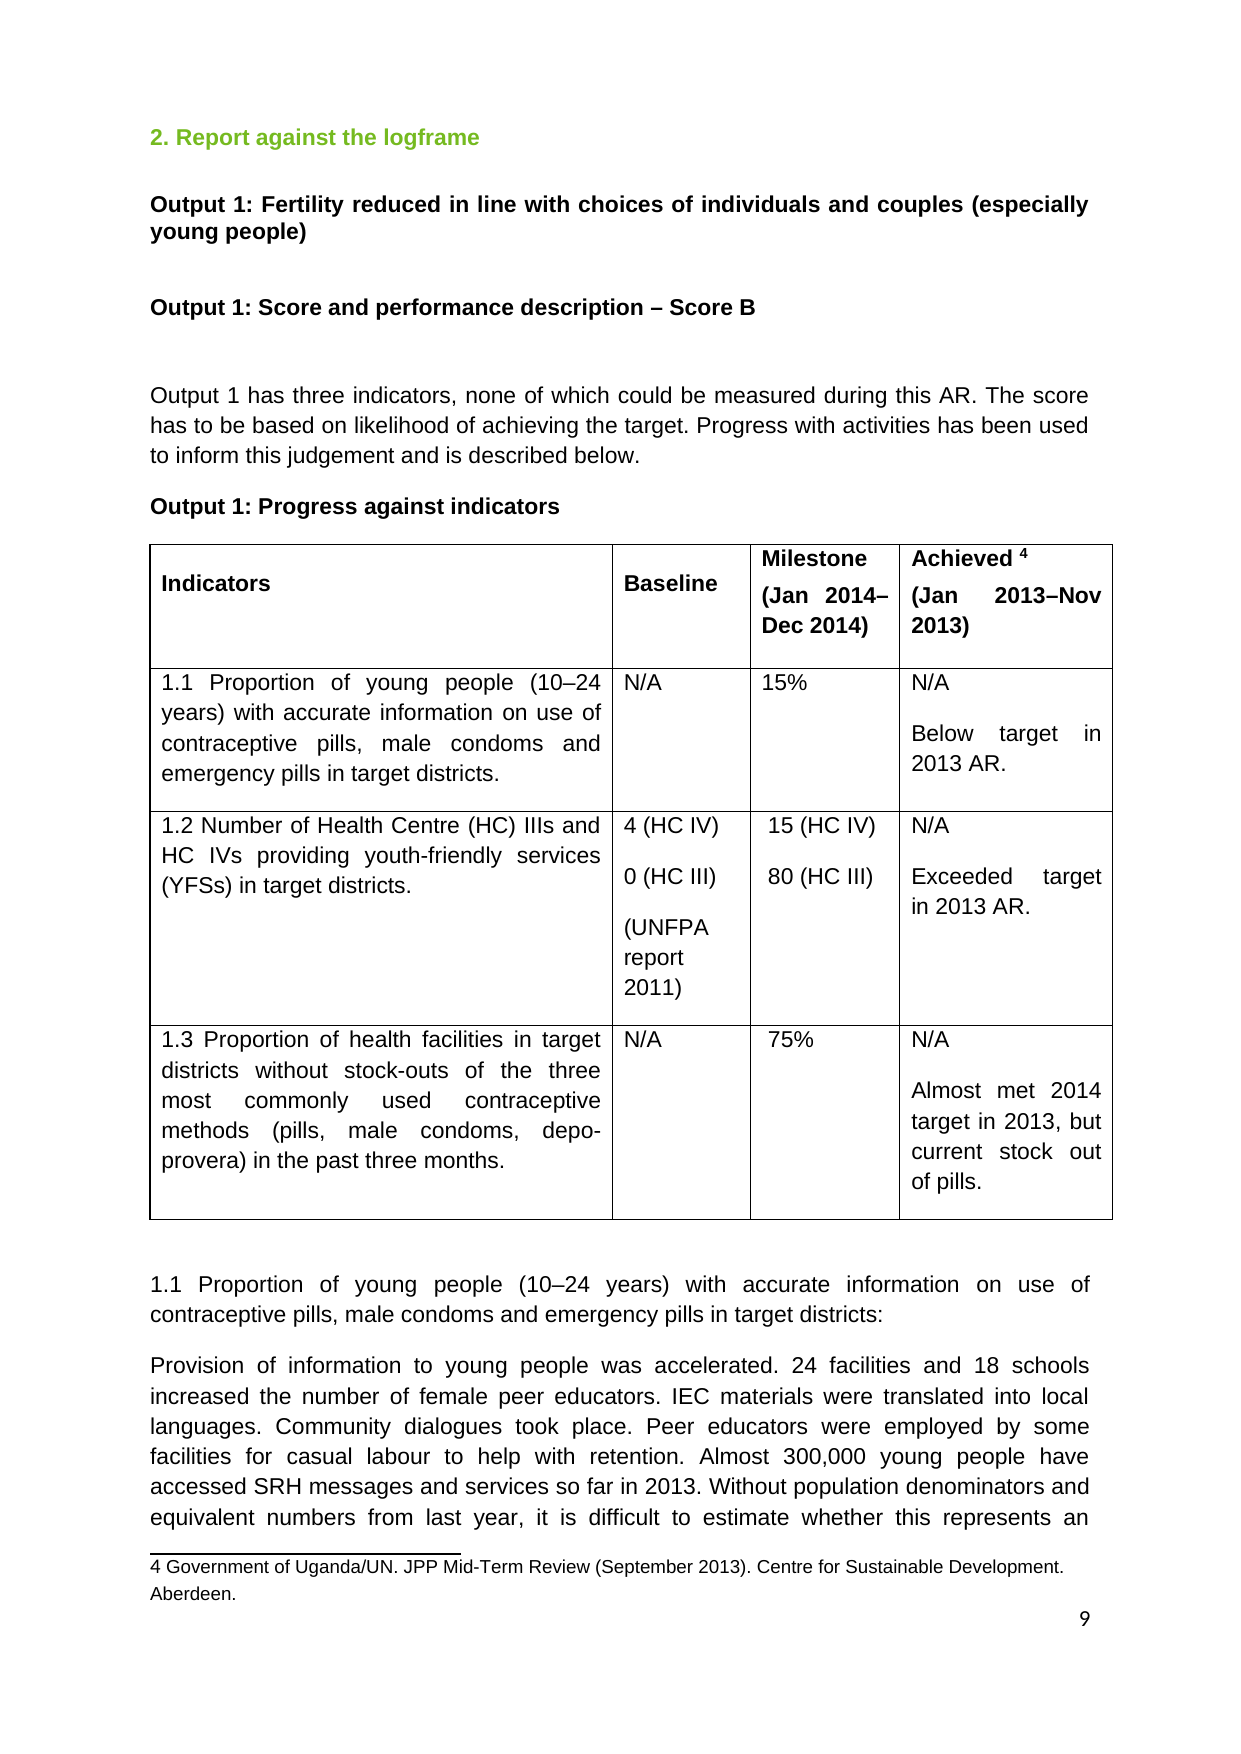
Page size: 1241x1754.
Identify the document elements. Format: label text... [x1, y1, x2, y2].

table_header Indicators [151, 545, 612, 668]
text 1.1 Proportion of young people (10–24 years) with accurate information on use of contraceptive pills, male condoms and emergency pills in target districts: [150, 1271, 1090, 1328]
text Output 1: Score and performance description – Score B [150, 294, 1090, 321]
table_cell N/A [613, 669, 750, 811]
table_cell 4 (HC IV) 0 (HC III) (UNFPA report 2011) [613, 812, 750, 1025]
table_cell 1.2 Number of Health Centre (HC) IIIs and HC IVs providing youth-friendly services (YFSs) in target districts. [151, 812, 612, 1025]
table_cell N/A Almost met 2014 target in 2013, but current stock out of pills. [900, 1026, 1112, 1219]
table_cell N/A [613, 1026, 750, 1219]
table_cell 15% [751, 669, 899, 811]
table_cell 1.1 Proportion of young people (10–24 years) with accurate information on use of contraceptive pills, male condoms and emergency pills in target districts. [151, 669, 612, 811]
subtitle 2. Report against the logframe [150, 124, 1090, 150]
table_cell N/A Exceeded target in 2013 AR. [900, 812, 1112, 1025]
table_cell 1.3 Proportion of health facilities in target districts without stock-outs of the three most commonly used contraceptive methods (pills, male condoms, depo-provera) in the past three months. [151, 1026, 612, 1219]
text Provision of information to young people was accelerated. 24 facilities and 18 schools increased the number of female peer educators. IEC materials were translated into local languages. Community dialogues took place. Peer educators were employed by some facilities for casual labour to help with retention. Almost 300,000 young people have accessed SRH messages and services so far in 2013. Without population denominators and equivalent numbers from last year, it is difficult to estimate whether this represents an [150, 1352, 1090, 1530]
text Output 1 has three indicators, none of which could be measured during this AR. The score has to be based on likelihood of achieving the target. Progress with activities has been used to inform this judgement and is described below. [150, 382, 1090, 468]
table_cell 75% [751, 1026, 899, 1219]
table_cell N/A Below target in 2013 AR. [900, 669, 1112, 811]
text Output 1: Progress against indicators [150, 493, 1090, 519]
table_cell 15 (HC IV) 80 (HC III) [751, 812, 899, 1025]
table_header Achieved (Jan 2013–Nov 2013) [900, 545, 1112, 668]
table_header Milestone (Jan 2014– Dec 2014) [751, 545, 899, 668]
table_header Baseline [613, 545, 750, 668]
subtitle Output 1: Fertility reduced in line with choices of individuals and couples (especially young people) [150, 191, 1090, 244]
